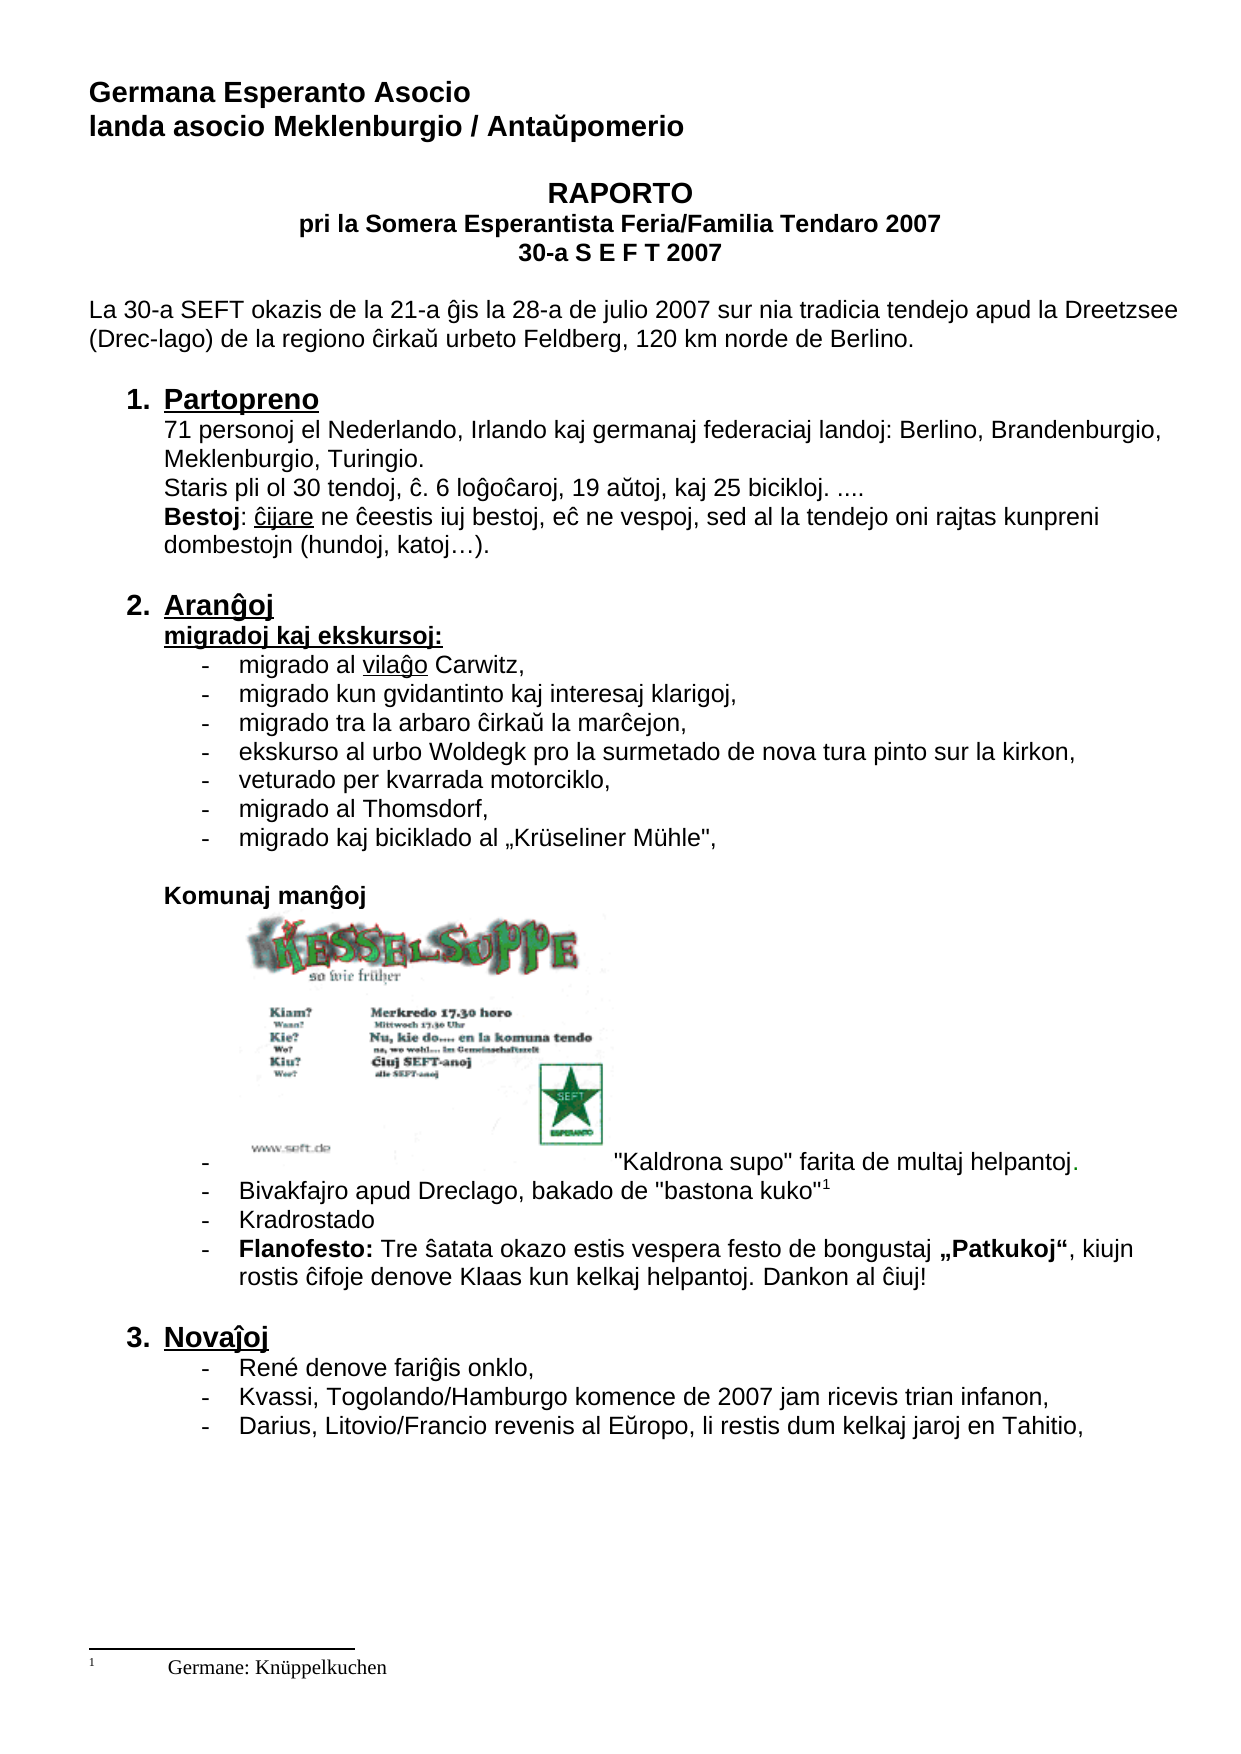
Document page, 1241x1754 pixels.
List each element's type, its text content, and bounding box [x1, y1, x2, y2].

list Aranĝoj [126, 588, 1182, 621]
table_header RAPORTO [284, 176, 956, 209]
list "Kaldrona supo" farita de multaj helpantoj. [201, 909, 1182, 1176]
list Flanofesto: Tre ŝatata okazo estis vespera festo de bongustaj „Patkukoj“, kiujn rostis ĉifoje denove Klaas kun kelkaj helpantoj. Dankon al ĉiuj! [201, 1233, 1182, 1291]
text La 30-a SEFT okazis de la 21-a ĝis la 28-a de julio 2007 sur nia tradicia tendejo apud la Dreetzsee (Drec-lago) de la regiono ĉirkaŭ urbeto Feldberg, 120 km norde de Berlino. [89, 295, 1182, 353]
list Germane: Knüppelkuchen [89, 1655, 1152, 1679]
list Kradrostado [201, 1205, 1182, 1233]
list Novaĵoj [126, 1320, 1182, 1353]
list Kvassi, Togolando/Hamburgo komence de 2007 jam ricevis trian infanon, [201, 1382, 1182, 1411]
list migrado al Thomsdorf, [201, 794, 1182, 823]
list migrado kun gvidantinto kaj interesaj klarigoj, [201, 679, 1182, 708]
text landa asocio Meklenburgio / Antaŭpomerio [89, 108, 1152, 142]
text Germana Esperanto Asocio [89, 75, 1152, 108]
text Staris pli ol 30 tendoj, ĉ. 6 loĝoĉaroj, 19 aŭtoj, kaj 25 bicikloj. .... [164, 473, 1182, 501]
list Darius, Litovio/Francio revenis al Eŭropo, li restis dum kelkaj jaroj en Tahitio, [201, 1411, 1182, 1440]
table_cell 30-a S E F T 2007 [284, 238, 956, 267]
table_cell pri la Somera Esperantista Feria/Familia Tendaro 2007 [284, 209, 956, 238]
text migradoj kaj ekskursoj: [164, 621, 1182, 650]
picture [238, 909, 614, 1171]
text Bestoj: ĉijare ne ĉeestis iuj bestoj, eĉ ne vespoj, sed al la tendejo oni rajtas kunpreni dombestojn (hundoj, katoj…). [164, 501, 1182, 559]
list ekskurso al urbo Woldegk pro la surmetado de nova tura pinto sur la kirkon, [201, 737, 1182, 765]
list migrado tra la arbaro ĉirkaŭ la marĉejon, [201, 708, 1182, 737]
list migrado kaj biciklado al „Krüseliner Mühle", [201, 823, 1182, 852]
list veturado per kvarrada motorciklo, [201, 765, 1182, 794]
text Komunaj manĝoj [164, 881, 1182, 909]
list Partopreno [126, 382, 1182, 415]
list René denove fariĝis onklo, [201, 1353, 1182, 1382]
list Bivakfajro apud Dreclago, bakado de "bastona kuko" [201, 1176, 1182, 1205]
list migrado al vilaĝo Carwitz, [201, 650, 1182, 679]
text 71 personoj el Nederlando, Irlando kaj germanaj federaciaj landoj: Berlino, Brandenburgio, Meklenburgio, Turingio. [164, 415, 1182, 473]
